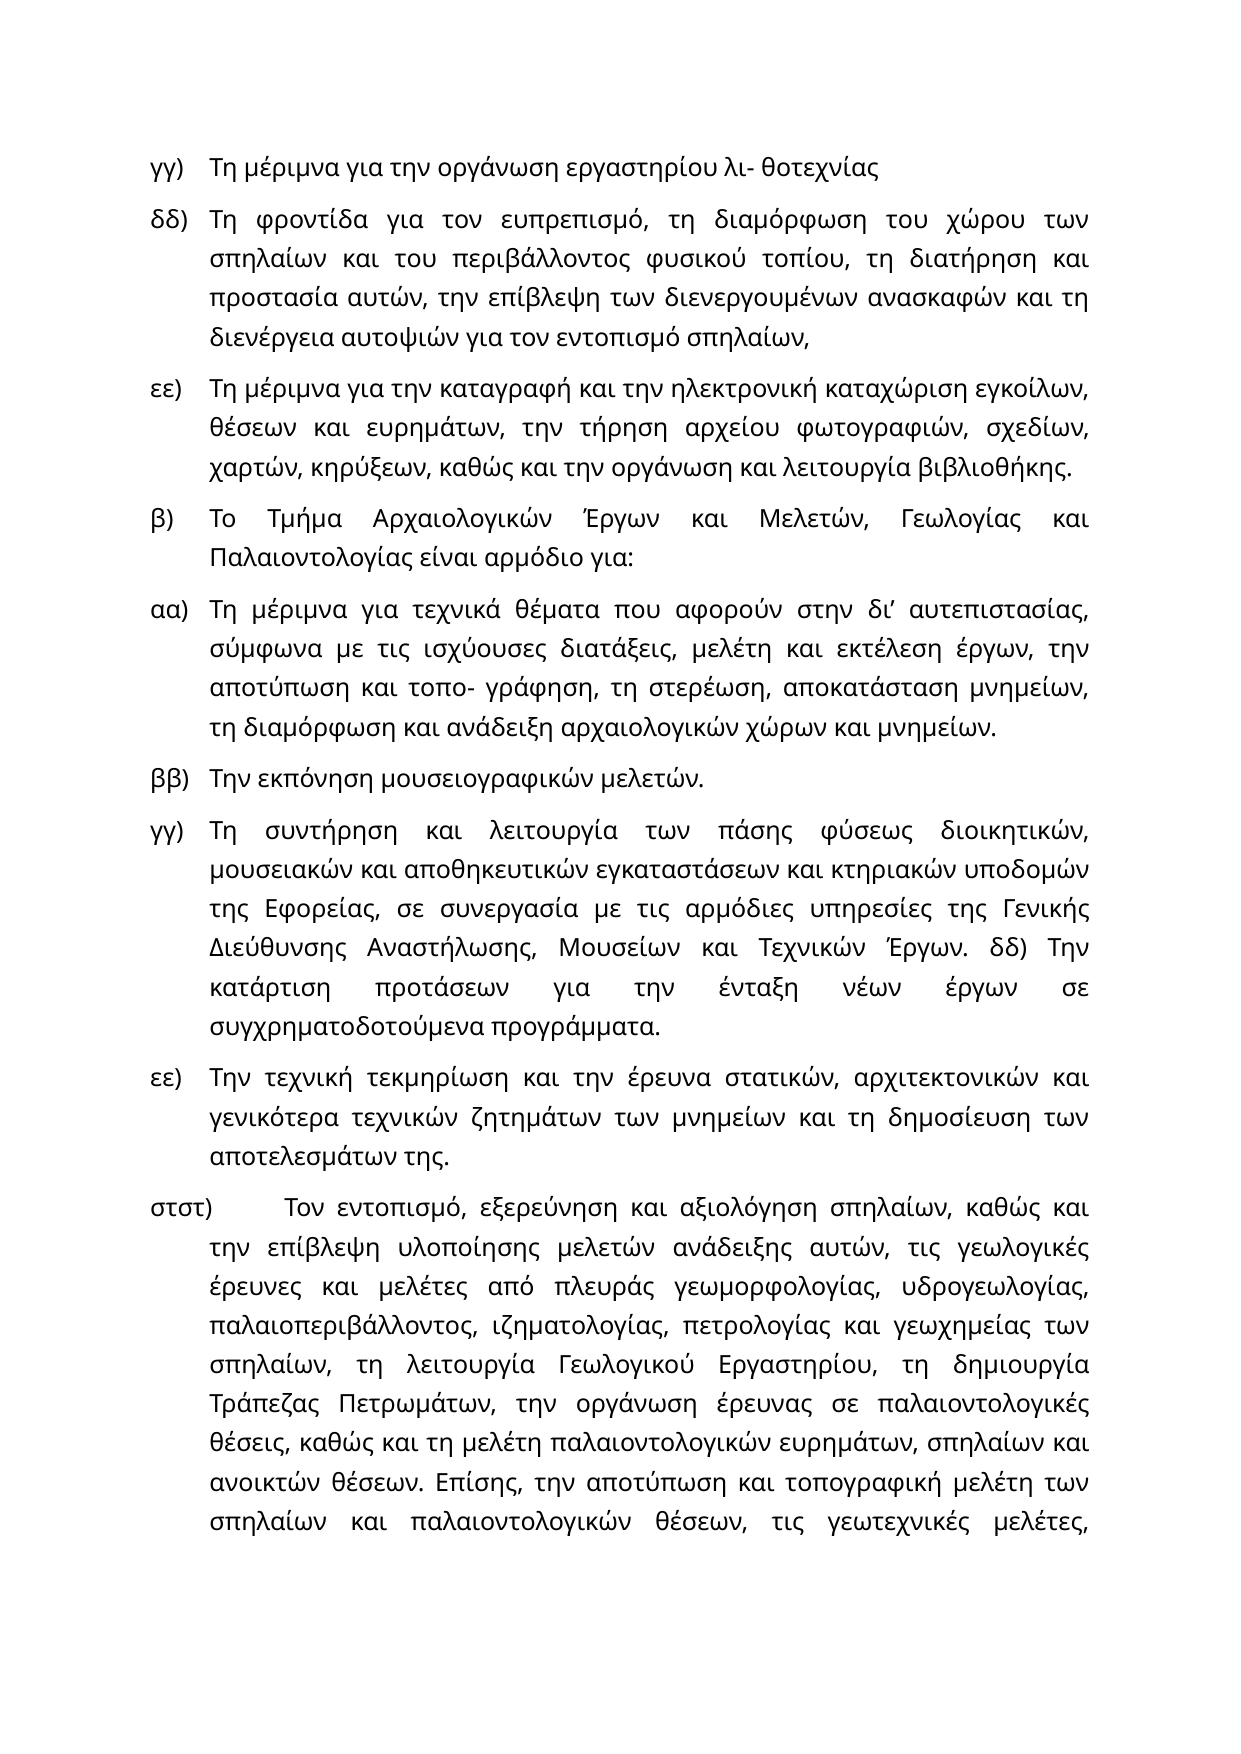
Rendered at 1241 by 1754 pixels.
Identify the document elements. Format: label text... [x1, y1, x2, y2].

list γγ) Τη μέριμνα για την οργάνωση εργαστηρίου λι- θοτεχνίας [150, 150, 1090, 184]
list εε) Την τεχνική τεκμηρίωση και την έρευνα στατικών, αρχιτεκτονικών και γενικότερα τεχνικών ζητημάτων των μνημείων και τη δημοσίευση των αποτελεσμάτων της. [150, 1060, 1090, 1172]
list αα) Τη μέριμνα για τεχνικά θέματα που αφορούν στην δι’ αυτεπιστασίας, σύμφωνα με τις ισχύουσες διατάξεις, μελέτη και εκτέλεση έργων, την αποτύπωση και τοπο- γράφηση, τη στερέωση, αποκατάσταση μνημείων, τη διαμόρφωση και ανάδειξη αρχαιολογικών χώρων και μνημείων. [150, 592, 1090, 743]
list εε) Τη μέριμνα για την καταγραφή και την ηλεκτρονική καταχώριση εγκοίλων, θέσεων και ευρημάτων, την τήρηση αρχείου φωτογραφιών, σχεδίων, χαρτών, κηρύξεων, καθώς και την οργάνωση και λειτουργία βιβλιοθήκης. [150, 371, 1090, 483]
list β) Το Τμήμα Αρχαιολογικών Έργων και Μελετών, Γεωλογίας και Παλαιοντολογίας είναι αρμόδιο για: [150, 501, 1090, 574]
list ββ) Την εκπόνηση μουσειογραφικών μελετών. [150, 761, 1090, 795]
list δδ) Τη φροντίδα για τον ευπρεπισμό, τη διαμόρφωση του χώρου των σπηλαίων και του περιβάλλοντος φυσικού τοπίου, τη διατήρηση και προστασία αυτών, την επίβλεψη των διενεργουμένων ανασκαφών και τη διενέργεια αυτοψιών για τον εντοπισμό σπηλαίων, [150, 202, 1090, 353]
list γγ) Τη συντήρηση και λειτουργία των πάσης φύσεως διοικητικών, μουσειακών και αποθηκευτικών εγκαταστάσεων και κτηριακών υποδομών της Εφορείας, σε συνεργασία με τις αρμόδιες υπηρεσίες της Γενικής Διεύθυνσης Αναστήλωσης, Μουσείων και Τεχνικών Έργων. δδ) Την κατάρτιση προτάσεων για την ένταξη νέων έργων σε συγχρηματοδοτούμενα προγράμματα. [150, 812, 1090, 1042]
list στστ) Τον εντοπισμό, εξερεύνηση και αξιολόγηση σπηλαίων, καθώς και την επίβλεψη υλοποίησης μελετών ανάδειξης αυτών, τις γεωλογικές έρευνες και μελέτες από πλευράς γεωμορφολογίας, υδρογεωλογίας, παλαιοπεριβάλλοντος, ιζηματολογίας, πετρολογίας και γεωχημείας των σπηλαίων, τη λειτουργία Γεωλογικού Εργαστηρίου, τη δημιουργία Τράπεζας Πετρωμάτων, την οργάνωση έρευνας σε παλαιοντολογικές θέσεις, καθώς και τη μελέτη παλαιοντολογικών ευρημάτων, σπηλαίων και ανοικτών θέσεων. Επίσης, την αποτύπωση και τοπογραφική μελέτη των σπηλαίων και παλαιοντολογικών θέσεων, τις γεωτεχνικές μελέτες, [150, 1190, 1090, 1537]
